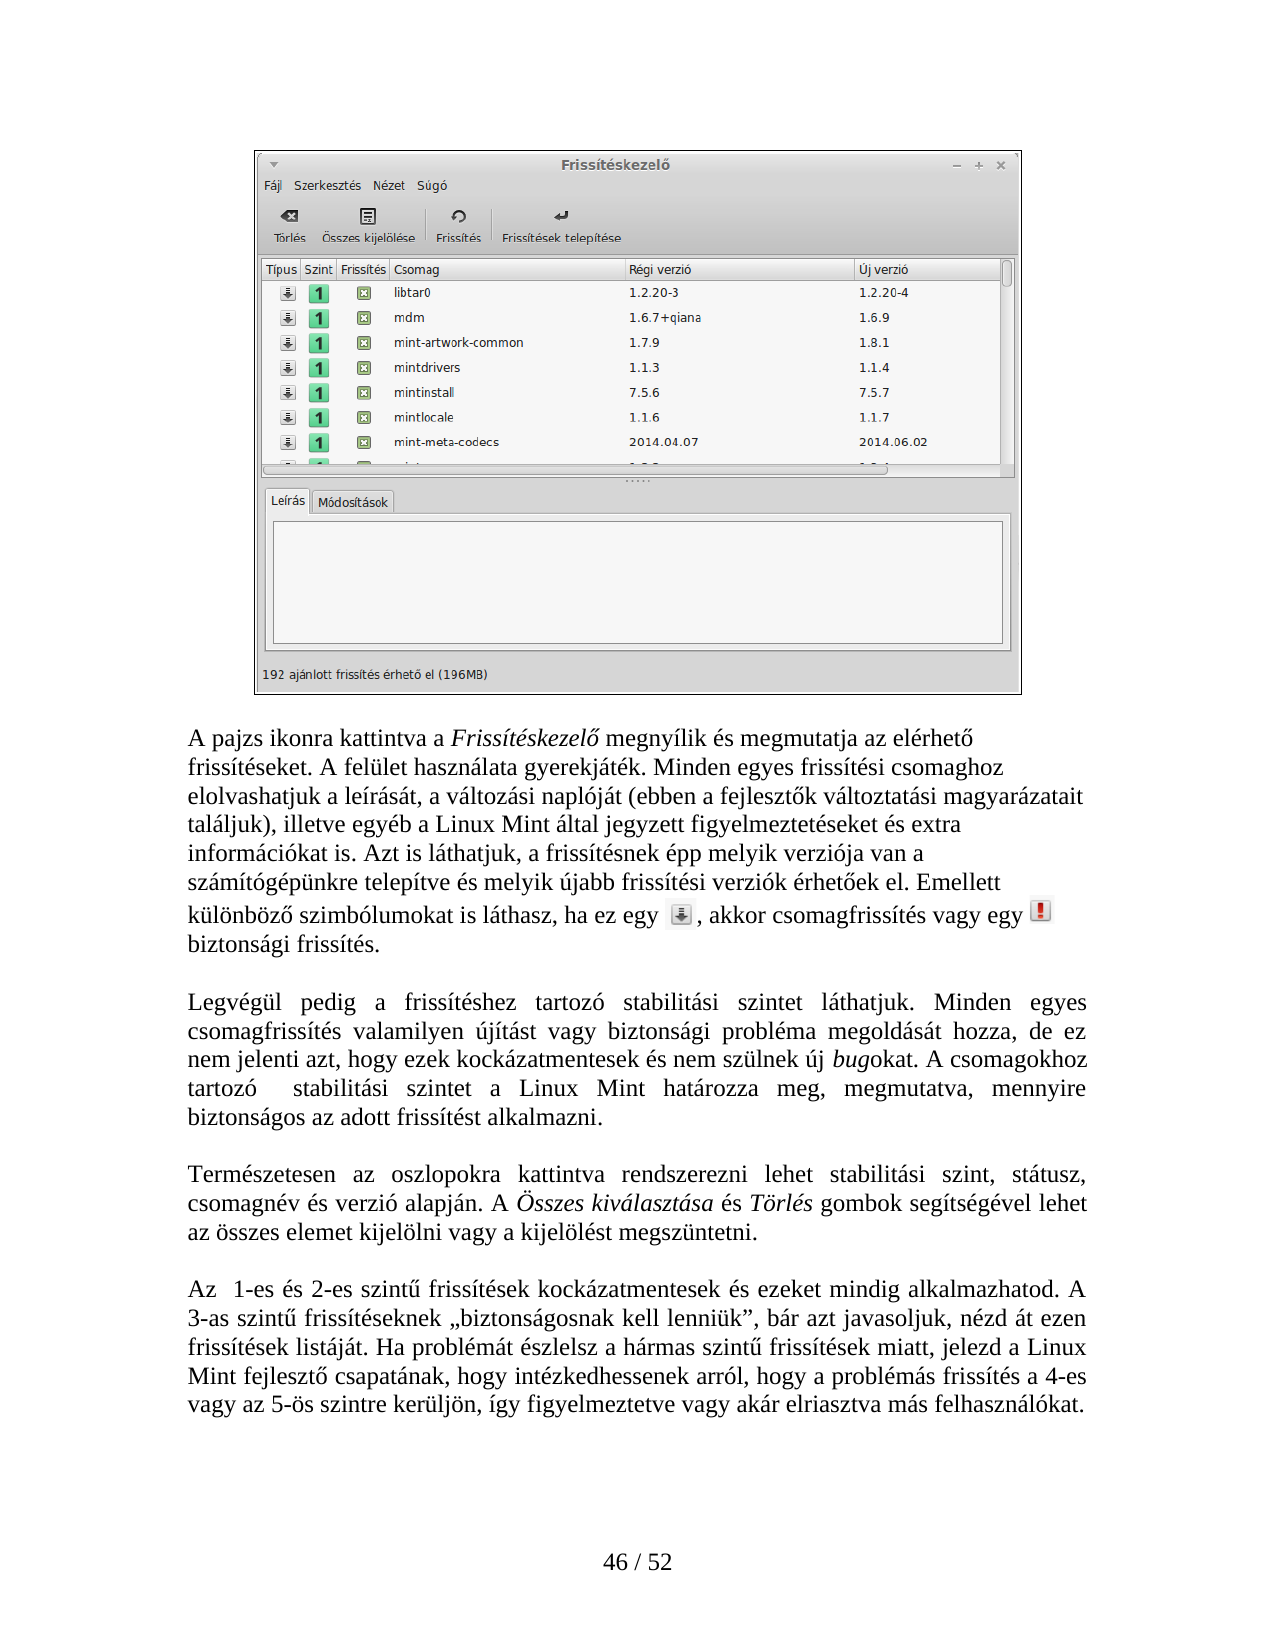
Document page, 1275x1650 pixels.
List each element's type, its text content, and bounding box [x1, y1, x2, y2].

text Természetesen az oszlopokra kattintva rendszerezni lehet stabilitási szint, státusz, csomagnév és verzió alapján. A Összes kiválasztása és Törlés gombok segítségével lehet az összes elemet kijelölni vagy a kijelölést megszüntetni. [187, 1159, 1087, 1246]
text Legvégül pedig a frissítéshez tartozó stabilitási szintet láthatjuk. Minden egyes csomagfrissítés valamilyen újítást vagy biztonsági probléma megoldását hozza, de ez nem jelenti azt, hogy ezek kockázatmentesek és nem szülnek új bugokat. A csomagokhoz tartozó stabilitási szintet a Linux Mint határozza meg, megmutatva, mennyire biztonságos az adott frissítést alkalmazni. [187, 987, 1087, 1131]
picture [1029, 895, 1055, 924]
picture [665, 898, 697, 930]
text Az 1-es és 2-es szintű frissítések kockázatmentesek és ezeket mindig alkalmazhatod. A 3-as szintű frissítéseknek „biztonságosnak kell lenniük”, bár azt javasoljuk, nézd át ezen frissítések listáját. Ha problémát észlelsz a hármas szintű frissítések miatt, jelezd a Linux Mint fejlesztő csapatának, hogy intézkedhessenek arról, hogy a problémás frissítés a 4-es vagy az 5-ös szintre kerüljön, így figyelmeztetve vagy akár elriasztva más felhasználókat. [187, 1274, 1087, 1418]
picture [256, 153, 1019, 692]
